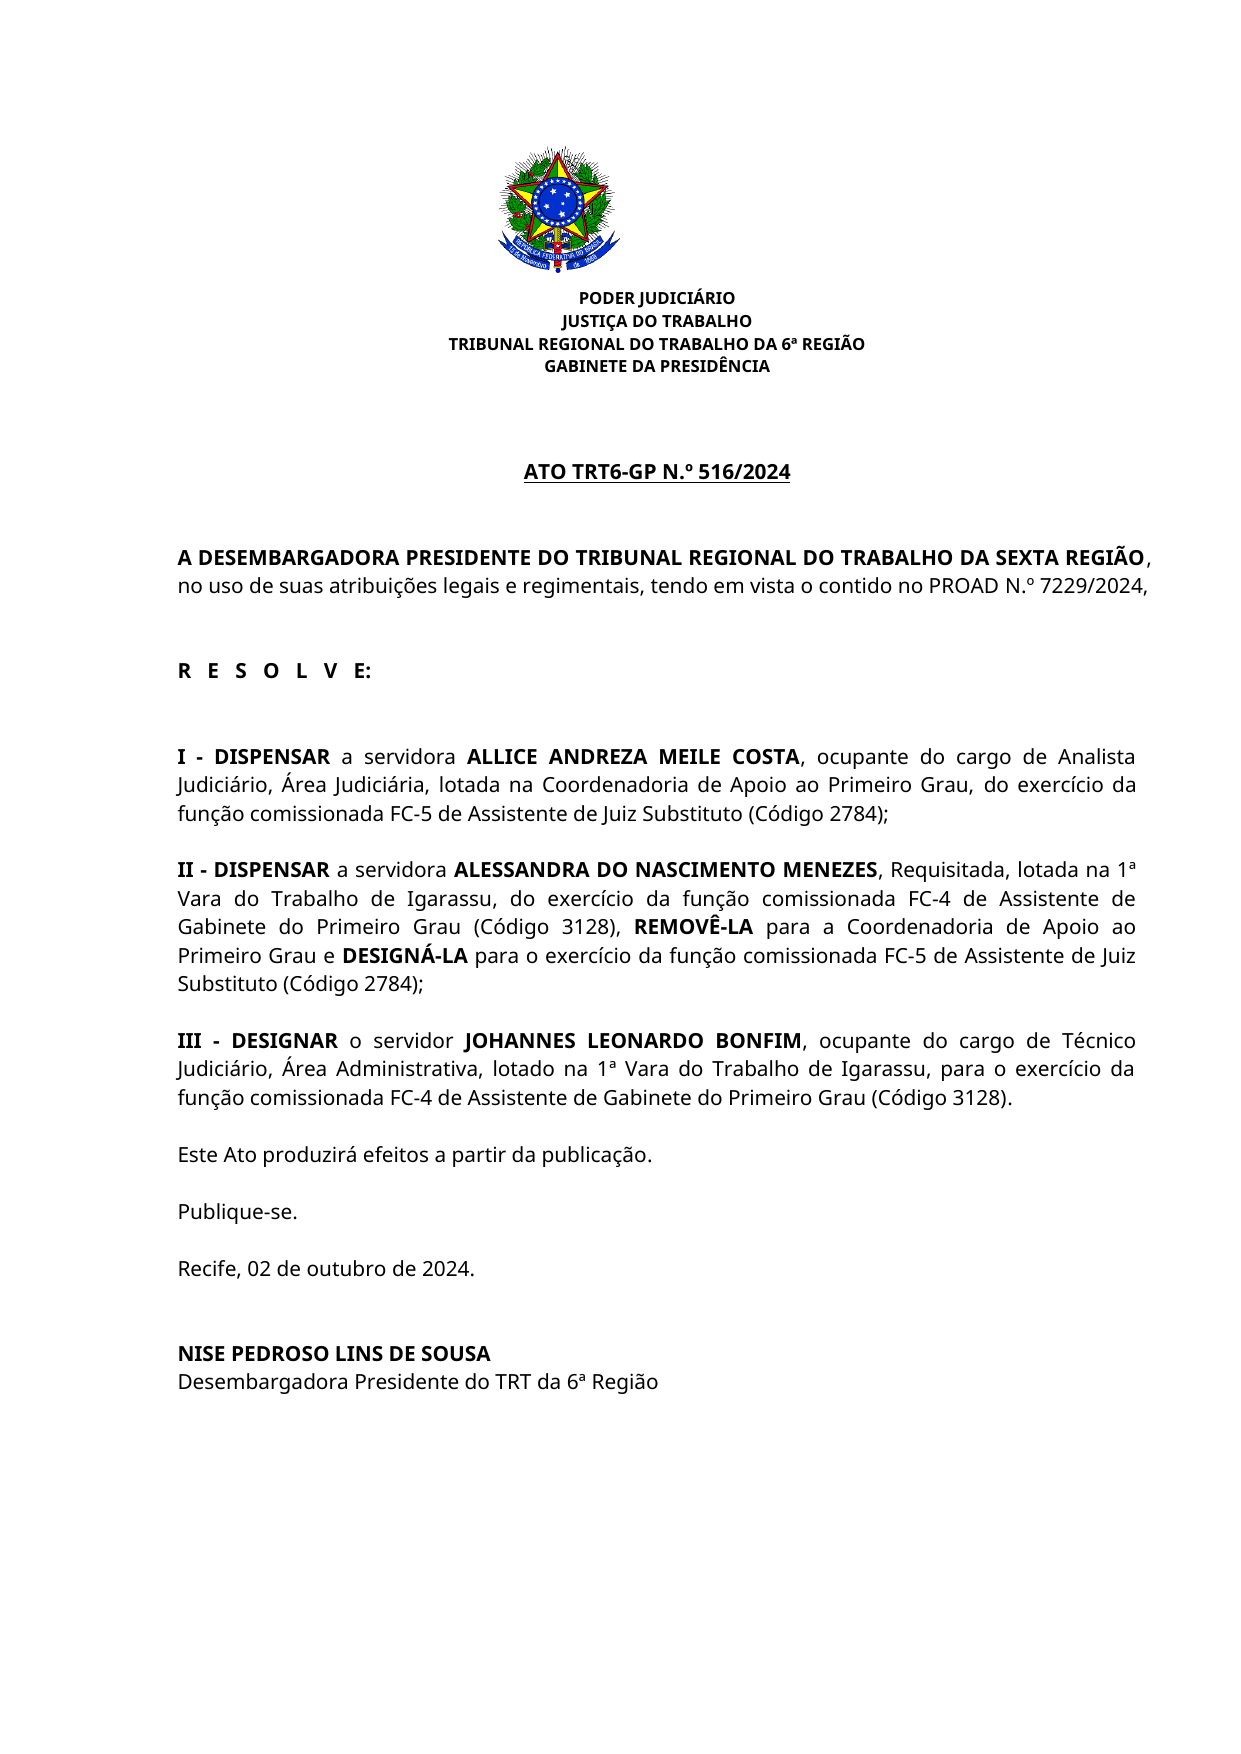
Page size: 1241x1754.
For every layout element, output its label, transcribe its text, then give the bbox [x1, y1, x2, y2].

subtitle Este Ato produzirá efeitos a partir da publicação. [177, 1140, 1137, 1168]
subtitle ATO TRT6-GP N.º 516/2024 [177, 457, 1137, 486]
subtitle JUSTIÇA DO TRABALHO [177, 310, 1137, 332]
subtitle GABINETE DA PRESIDÊNCIA [177, 355, 1137, 378]
subtitle I - DISPENSAR a servidora ALLICE ANDREZA MEILE COSTA, ocupante do cargo de Analista Judiciário, Área Judiciária, lotada na Coordenadoria de Apoio ao Primeiro Grau, do exercício da função comissionada FC-5 de Assistente de Juiz Substituto (Código 2784); [177, 742, 1137, 827]
picture [491, 143, 623, 275]
subtitle A DESEMBARGADORA PRESIDENTE DO TRIBUNAL REGIONAL DO TRABALHO DA SEXTA REGIÃO, no uso de suas atribuições legais e regimentais, tendo em vista o contido no PROAD N.º 7229/2024, [177, 543, 1152, 599]
subtitle Publique-se. [177, 1197, 1137, 1225]
subtitle TRIBUNAL REGIONAL DO TRABALHO DA 6ª REGIÃO [177, 332, 1137, 355]
subtitle PODER JUDICIÁRIO [177, 287, 1137, 310]
subtitle NISE PEDROSO LINS DE SOUSA [177, 1339, 1160, 1367]
subtitle II - DISPENSAR a servidora ALESSANDRA DO NASCIMENTO MENEZES, Requisitada, lotada na 1ª Vara do Trabalho de Igarassu, do exercício da função comissionada FC-4 de Assistente de Gabinete do Primeiro Grau (Código 3128), REMOVÊ-LA para a Coordenadoria de Apoio ao Primeiro Grau e DESIGNÁ-LA para o exercício da função comissionada FC-5 de Assistente de Juiz Substituto (Código 2784); [177, 856, 1137, 998]
subtitle Desembargadora Presidente do TRT da 6ª Região [177, 1367, 1160, 1396]
subtitle Recife, 02 de outubro de 2024. [177, 1254, 1137, 1282]
subtitle R E S O L V E: [177, 656, 1137, 685]
subtitle III - DESIGNAR o servidor JOHANNES LEONARDO BONFIM, ocupante do cargo de Técnico Judiciário, Área Administrativa, lotado na 1ª Vara do Trabalho de Igarassu, para o exercício da função comissionada FC-4 de Assistente de Gabinete do Primeiro Grau (Código 3128). [177, 1026, 1137, 1111]
